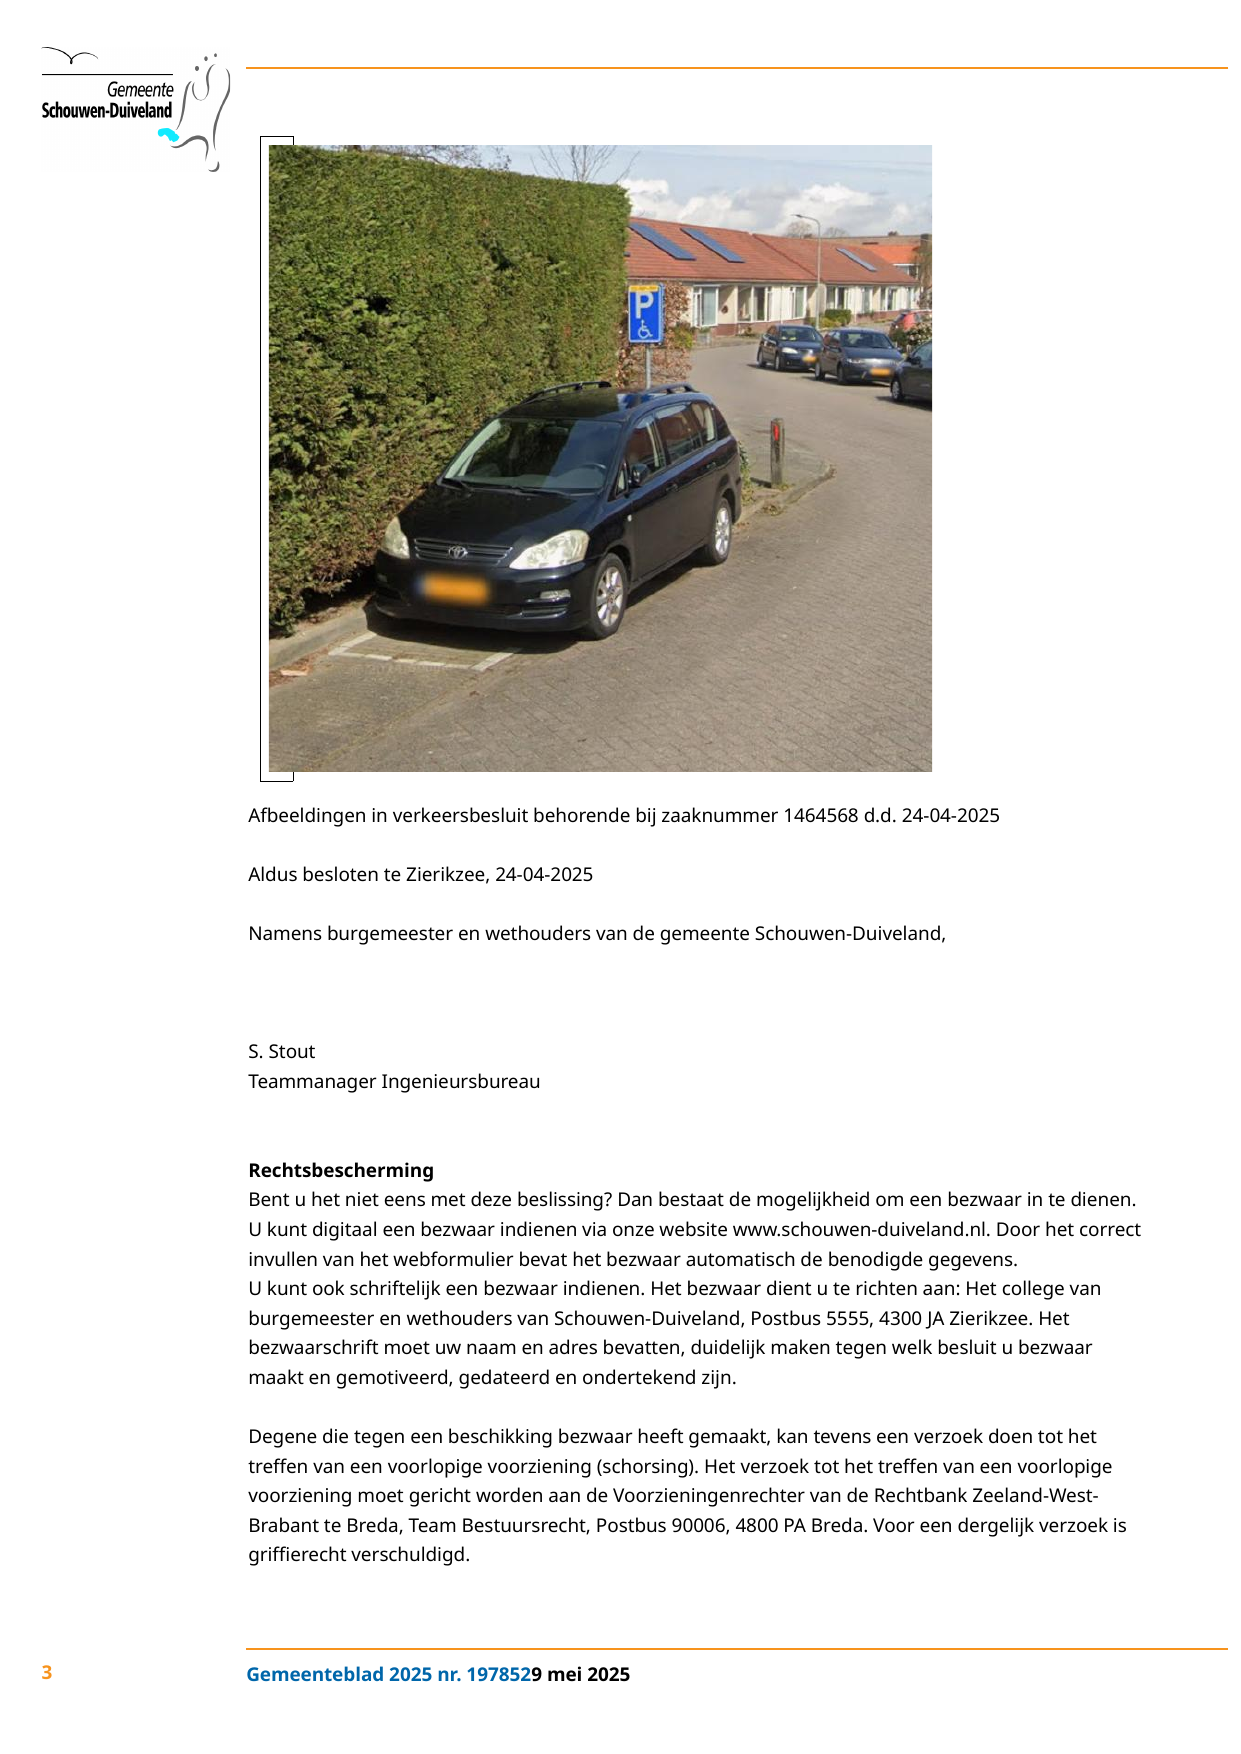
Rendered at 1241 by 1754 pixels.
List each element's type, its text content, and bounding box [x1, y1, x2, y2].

text Teammanager Ingenieursbureau [248, 1068, 1152, 1094]
text U kunt ook schriftelijk een bezwaar indienen. Het bezwaar dient u te richten aan: Het college van burgemeester en wethouders van Schouwen-Duiveland, Postbus 5555, 4300 JA Zierikzee. Het bezwaarschrift moet uw naam en adres bevatten, duidelijk maken tegen welk besluit u bezwaar maakt en gemotiveerd, gedateerd en ondertekend zijn. [248, 1275, 1152, 1390]
text Bent u het niet eens met deze beslissing? Dan bestaat de mogelijkheid om een bezwaar in te dienen. U kunt digitaal een bezwaar indienen via onze website www.schouwen-duiveland.nl. Door het correct invullen van het webformulier bevat het bezwaar automatisch de benodigde gegevens. [248, 1187, 1152, 1272]
text Rechtsbescherming [248, 1157, 1152, 1183]
text Aldus besloten te Zierikzee, 24-04-2025 [248, 861, 1152, 887]
text Afbeeldingen in verkeersbesluit behorende bij zaaknummer 1464568 d.d. 24-04-2025 [248, 802, 1152, 828]
picture [268, 145, 933, 772]
text Namens burgemeester en wethouders van de gemeente Schouwen-Duiveland, [248, 920, 1152, 946]
picture [41, 47, 231, 172]
text S. Stout [248, 1039, 1152, 1064]
text Degene die tegen een beschikking bezwaar heeft gemaakt, kan tevens een verzoek doen tot het treffen van een voorlopige voorziening (schorsing). Het verzoek tot het treffen van een voorlopige voorziening moet gericht worden aan de Voorzieningenrechter van de Rechtbank Zeeland-West-Brabant te Breda, Team Bestuursrecht, Postbus 90006, 4800 PA Breda. Voor een dergelijk verzoek is griffierecht verschuldigd. [248, 1423, 1152, 1567]
